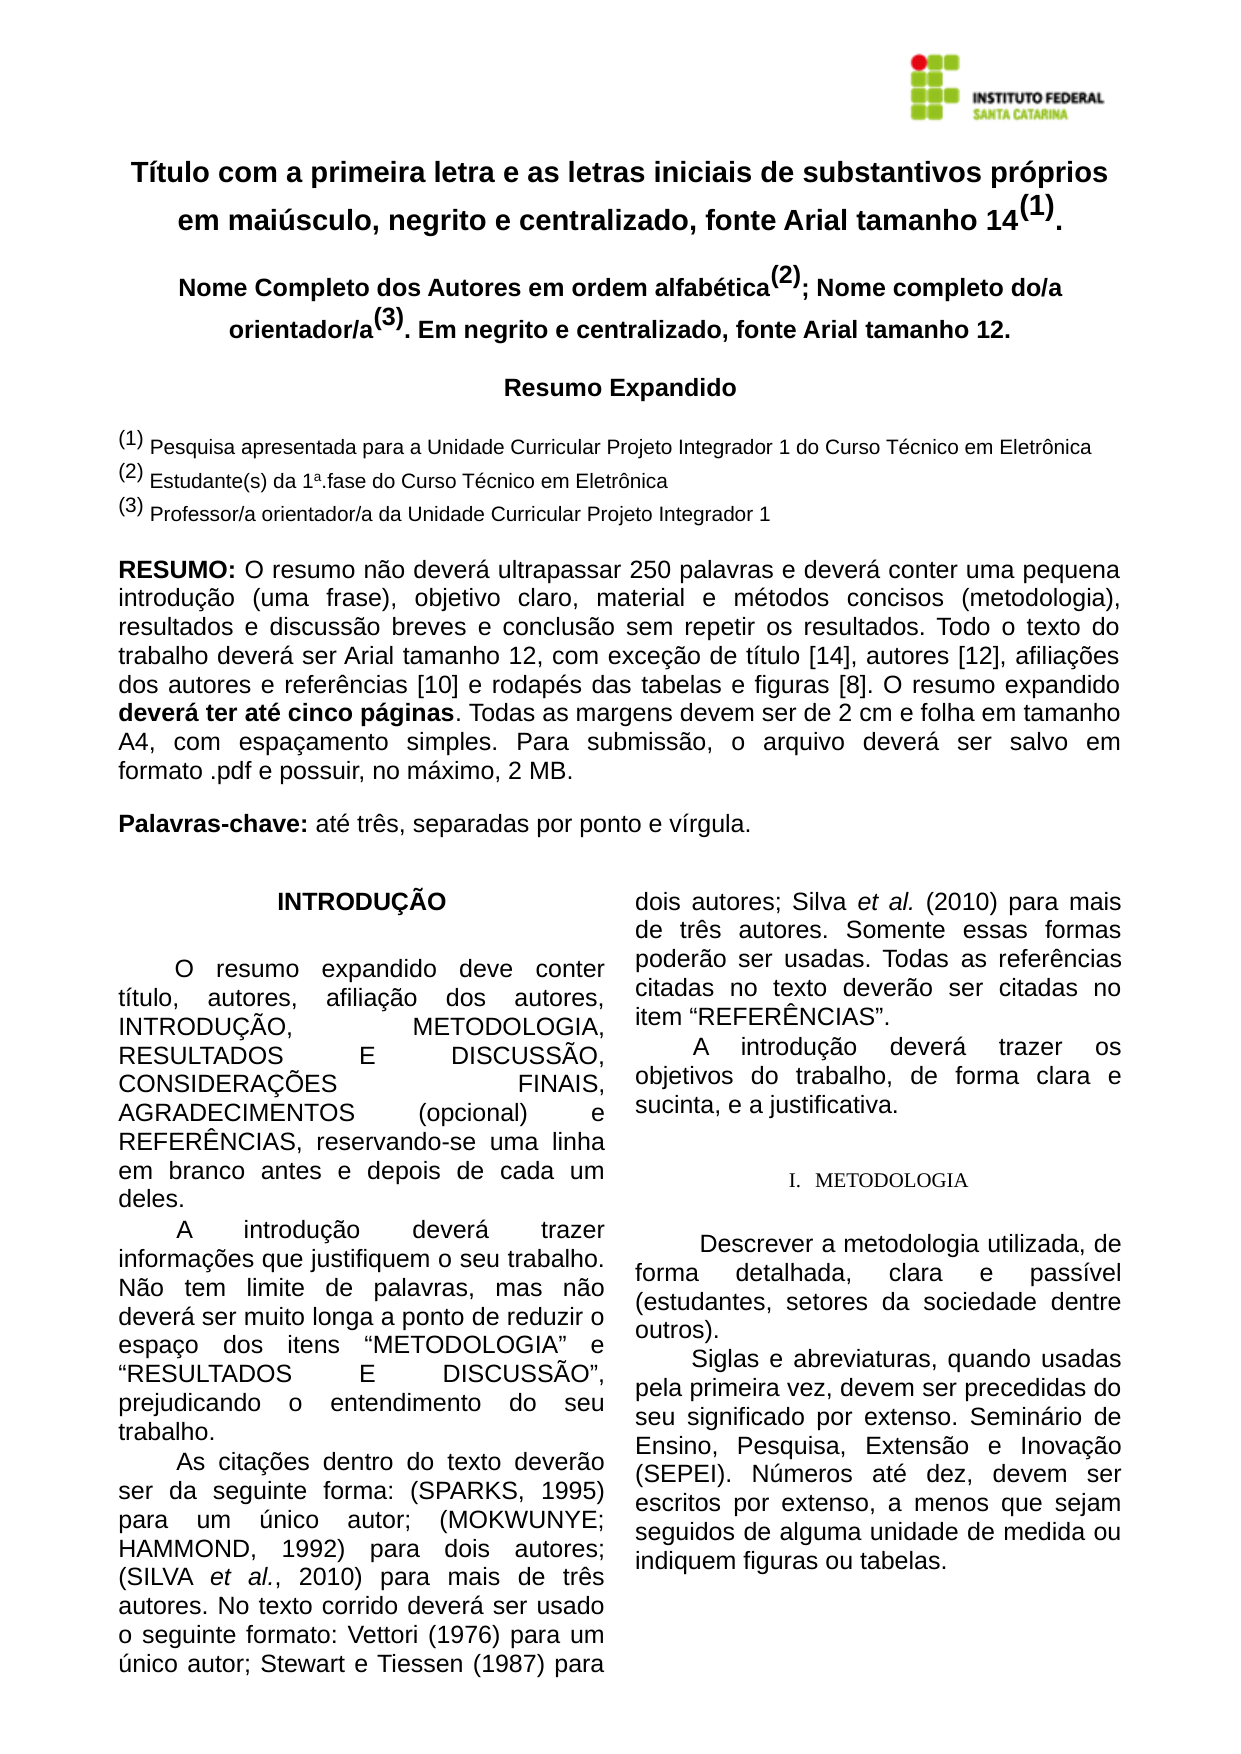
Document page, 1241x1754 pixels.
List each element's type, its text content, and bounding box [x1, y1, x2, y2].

text Palavras-chave: até três, separadas por ponto e vírgula. [118, 809, 1122, 837]
text O resumo expandido deve conter título, autores, afiliação dos autores, INTRODUÇÃO, METODOLOGIA, RESULTADOS E DISCUSSÃO, CONSIDERAÇÕES FINAIS, AGRADECIMENTOS (opcional) e REFERÊNCIAS, reservando-se uma linha em branco antes e depois de cada um deles. [118, 954, 605, 1213]
text (2) Estudante(s) da 1a.fase do Curso Técnico em Eletrônica [118, 459, 1122, 492]
text (1) Pesquisa apresentada para a Unidade Curricular Projeto Integrador 1 do Curso Técnico em Eletrônica [118, 425, 1122, 459]
subtitle INTRODUÇÃO [118, 886, 605, 915]
text Nome Completo dos Autores em ordem alfabética(2); Nome completo do/a orientador/a(3). Em negrito e centralizado, fonte Arial tamanho 12. [118, 260, 1122, 344]
text Resumo Expandido [118, 373, 1122, 401]
text Título com a primeira letra e as letras iniciais de substantivos próprios em maiúsculo, negrito e centralizado, fonte Arial tamanho 14(1). [118, 155, 1122, 236]
text A introdução deverá trazer os objetivos do trabalho, de forma clara e sucinta, e a justificativa. [635, 1032, 1122, 1118]
subtitle METODOLOGIA [635, 1167, 1122, 1192]
text dois autores; Silva et al. (2010) para mais de três autores. Somente essas formas poderão ser usadas. Todas as referências citadas no texto deverão ser citadas no item “REFERÊNCIAS”. [635, 886, 1122, 1030]
text RESUMO: O resumo não deverá ultrapassar 250 palavras e deverá conter uma pequena introdução (uma frase), objetivo claro, material e métodos concisos (metodologia), resultados e discussão breves e conclusão sem repetir os resultados. Todo o texto do trabalho deverá ser Arial tamanho 12, com exceção de título [14], autores [12], afiliações dos autores e referências [10] e rodapés das tabelas e figuras [8]. O resumo expandido deverá ter até cinco páginas. Todas as margens devem ser de 2 cm e folha em tamanho A4, com espaçamento simples. Para submissão, o arquivo deverá ser salvo em formato .pdf e possuir, no máximo, 2 MB. [118, 555, 1122, 785]
text Siglas e abreviaturas, quando usadas pela primeira vez, devem ser precedidas do seu significado por extenso. Seminário de Ensino, Pesquisa, Extensão e Inovação (SEPEI). Números até dez, devem ser escritos por extenso, a menos que sejam seguidos de alguma unidade de medida ou indiquem figuras ou tabelas. [635, 1344, 1122, 1574]
text A introdução deverá trazer informações que justifiquem o seu trabalho. Não tem limite de palavras, mas não deverá ser muito longa a ponto de reduzir o espaço dos itens “METODOLOGIA” e “RESULTADOS E DISCUSSÃO”, prejudicando o entendimento do seu trabalho. [118, 1215, 605, 1445]
text As citações dentro do texto deverão ser da seguinte forma: (SPARKS, 1995) para um único autor; (MOKWUNYE; HAMMOND, 1992) para dois autores; (SILVA et al., 2010) para mais de três autores. No texto corrido deverá ser usado o seguinte formato: Vettori (1976) para um único autor; Stewart e Tiessen (1987) para [118, 1447, 605, 1677]
text Descrever a metodologia utilizada, de forma detalhada, clara e passível (estudantes, setores da sociedade dentre outros). [635, 1229, 1122, 1344]
text (3) Professor/a orientador/a da Unidade Curricular Projeto Integrador 1 [118, 492, 1122, 526]
